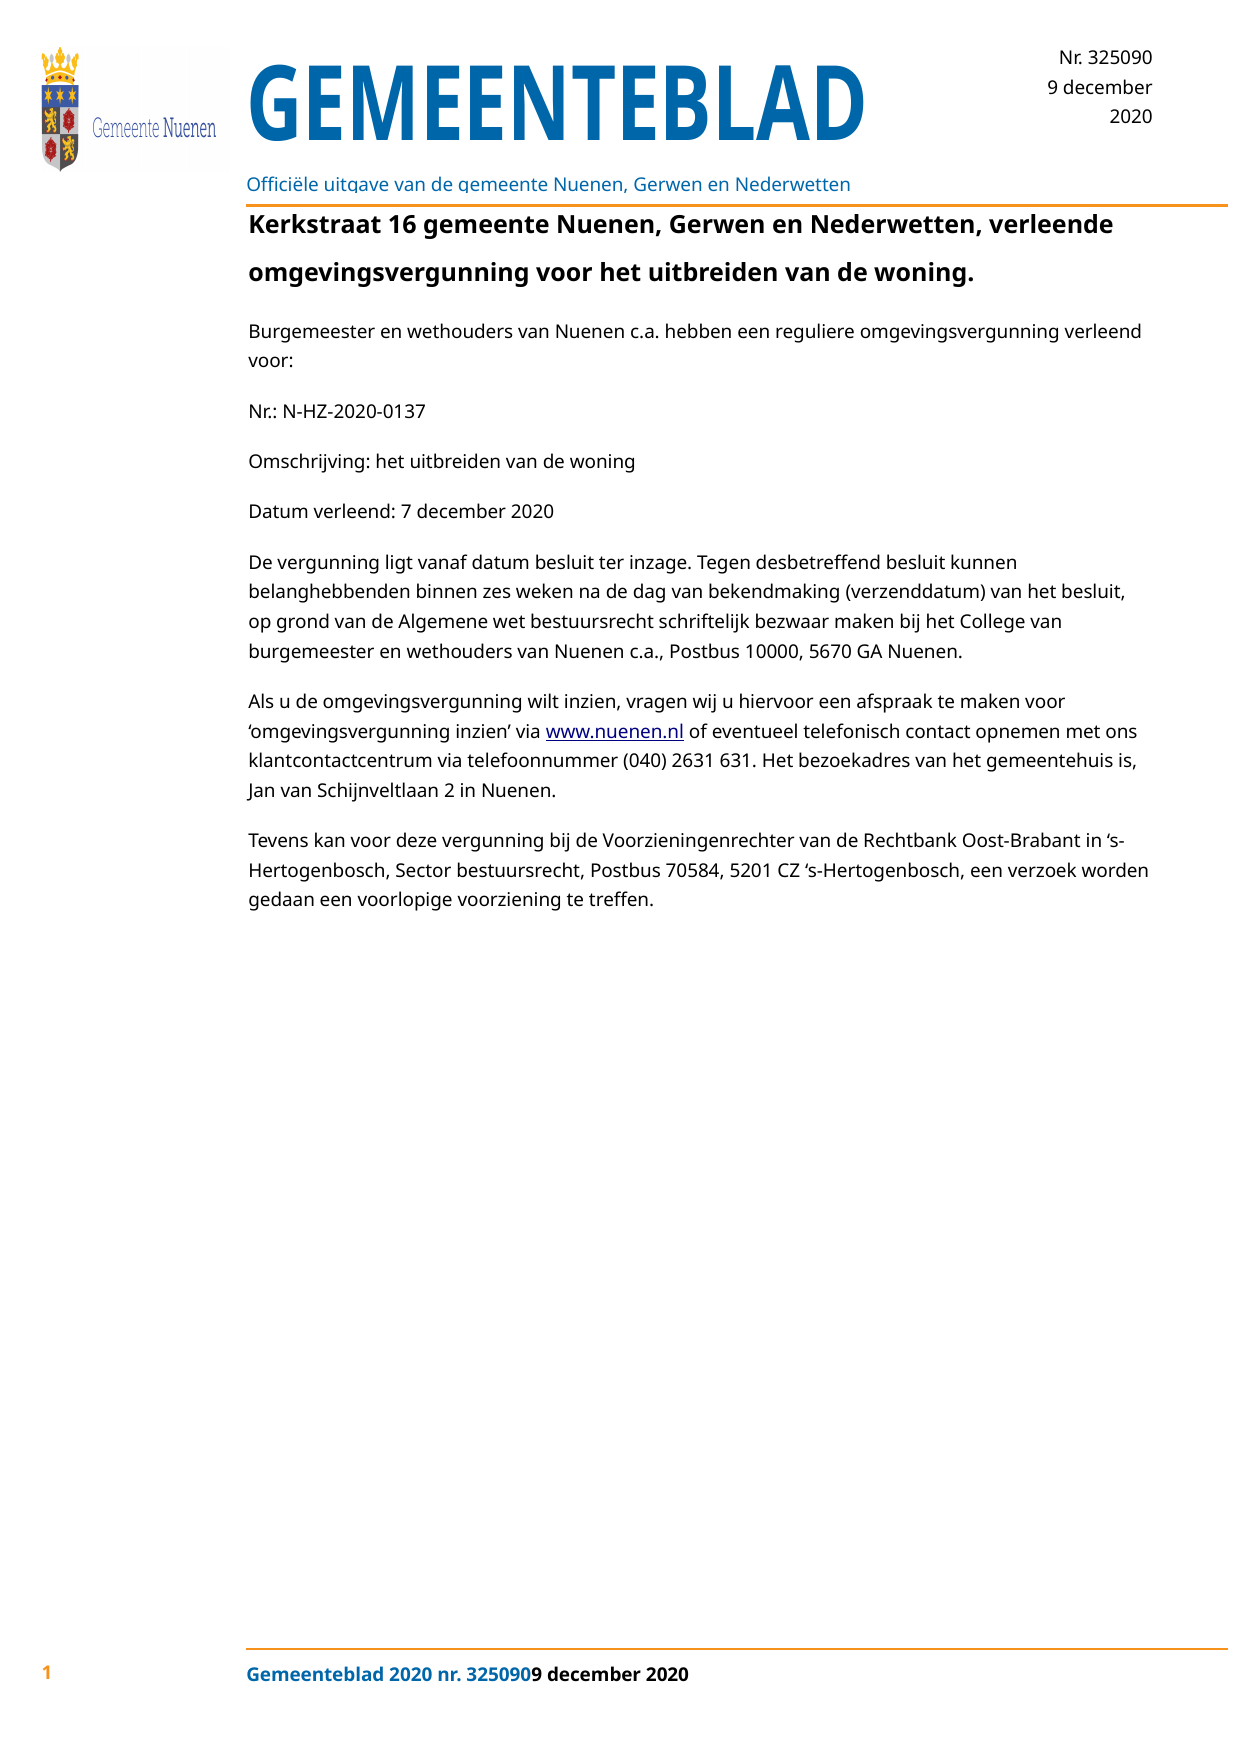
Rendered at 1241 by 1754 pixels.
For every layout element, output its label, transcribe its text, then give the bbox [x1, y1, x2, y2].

text Nr.: N-HZ-2020-0137 [248, 398, 1152, 424]
text Datum verleend: 7 december 2020 [248, 499, 1152, 524]
picture [41, 47, 231, 172]
text Als u de omgevingsvergunning wilt inzien, vragen wij u hiervoor een afspraak te maken voor ‘omgevingsvergunning inzien’ via www.nuenen.nl of eventueel telefonisch contact opnemen met ons klantcontactcentrum via telefoonnummer (040) 2631 631. Het bezoekadres van het gemeentehuis is, Jan van Schijnveltlaan 2 in Nuenen. [248, 688, 1152, 803]
text De vergunning ligt vanaf datum besluit ter inzage. Tegen desbetreffend besluit kunnen belanghebbenden binnen zes weken na de dag van bekendmaking (verzenddatum) van het besluit, op grond van de Algemene wet bestuursrecht schriftelijk bezwaar maken bij het College van burgemeester en wethouders van Nuenen c.a., Postbus 10000, 5670 GA Nuenen. [248, 549, 1152, 664]
text Omschrijving: het uitbreiden van de woning [248, 448, 1152, 474]
text Tevens kan voor deze vergunning bij de Voorzieningenrechter van de Rechtbank Oost-Brabant in ‘s-Hertogenbosch, Sector bestuursrecht, Postbus 70584, 5201 CZ ‘s-Hertogenbosch, een verzoek worden gedaan een voorlopige voorziening te treffen. [248, 827, 1152, 912]
text Burgemeester en wethouders van Nuenen c.a. hebben een reguliere omgevingsvergunning verleend voor: [248, 318, 1152, 373]
text Kerkstraat 16 gemeente Nuenen, Gerwen en Nederwetten, verleende omgevingsvergunning voor het uitbreiden van de woning. [248, 207, 1152, 288]
